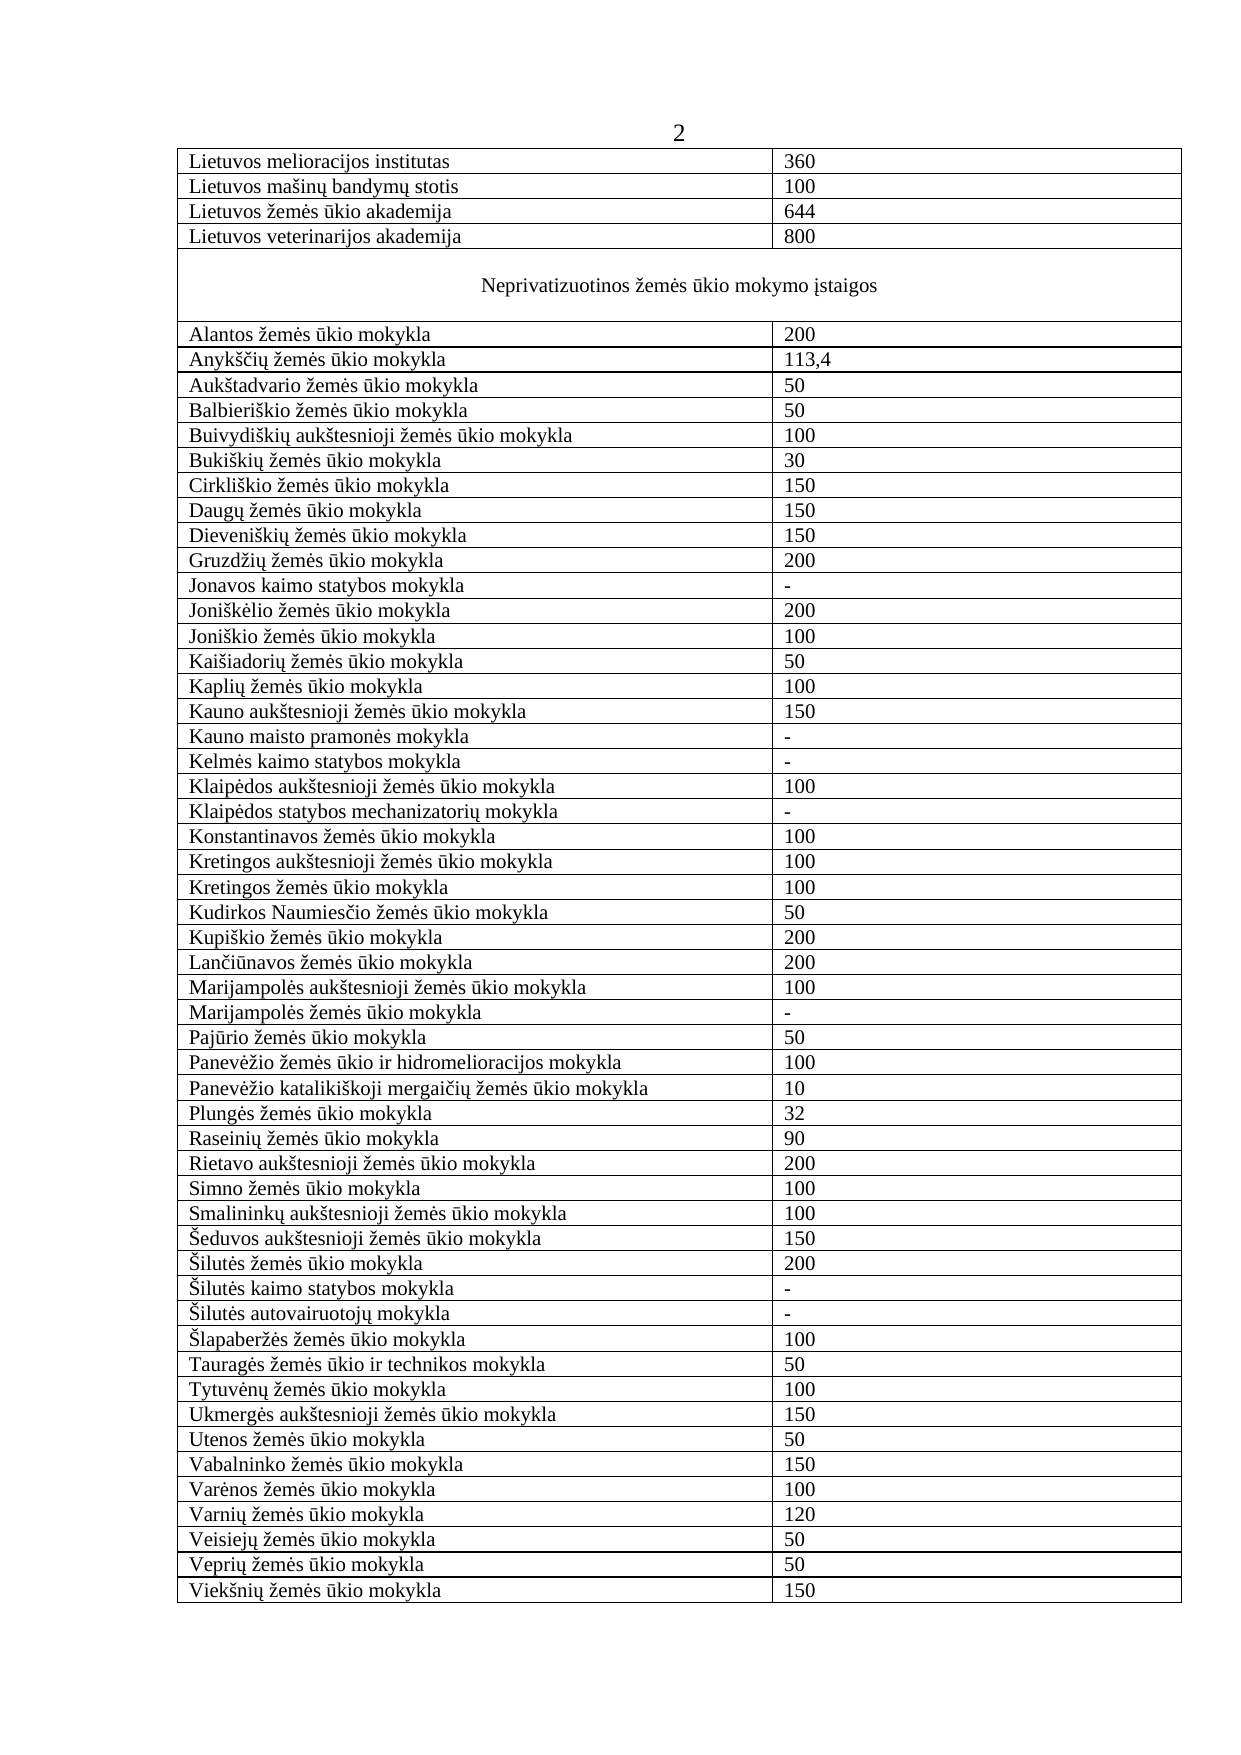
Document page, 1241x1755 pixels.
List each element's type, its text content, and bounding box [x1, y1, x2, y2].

table_cell Marijampolės aukštesnioji žemės ūkio mokykla [178, 975, 772, 999]
table_cell Kaplių žemės ūkio mokykla [178, 674, 772, 698]
table_cell 100 [773, 774, 1181, 798]
table_cell 100 [773, 674, 1181, 698]
table_cell 100 [773, 174, 1181, 198]
table_cell Kudirkos Naumiesčio žemės ūkio mokykla [178, 900, 772, 924]
table_cell Jonavos kaimo statybos mokykla [178, 573, 772, 597]
table_cell 100 [773, 975, 1181, 999]
table_cell - [773, 1276, 1181, 1300]
table_cell Tytuvėnų žemės ūkio mokykla [178, 1377, 772, 1401]
table_cell 150 [773, 498, 1181, 522]
table_cell Simno žemės ūkio mokykla [178, 1176, 772, 1200]
table_cell 360 [773, 149, 1181, 173]
table_cell Panevėžio katalikiškoji mergaičių žemės ūkio mokykla [178, 1075, 772, 1099]
table_cell 800 [773, 224, 1181, 248]
table_cell Kaišiadorių žemės ūkio mokykla [178, 649, 772, 673]
table_cell - [773, 724, 1181, 748]
table_cell 50 [773, 900, 1181, 924]
table_cell - [773, 1301, 1181, 1325]
table_cell Lančiūnavos žemės ūkio mokykla [178, 950, 772, 974]
table_cell 100 [773, 875, 1181, 899]
table_cell Gruzdžių žemės ūkio mokykla [178, 548, 772, 572]
table_cell Šlapaberžės žemės ūkio mokykla [178, 1326, 772, 1351]
table_cell Kauno maisto pramonės mokykla [178, 724, 772, 748]
table_cell - [773, 799, 1181, 823]
table_cell Kauno aukštesnioji žemės ūkio mokykla [178, 699, 772, 723]
table_cell 200 [773, 548, 1181, 572]
table_cell 150 [773, 1452, 1181, 1476]
table_cell 120 [773, 1502, 1181, 1526]
table_cell 50 [773, 1427, 1181, 1451]
table_cell Plungės žemės ūkio mokykla [178, 1101, 772, 1124]
table_cell Ukmergės aukštesnioji žemės ūkio mokykla [178, 1402, 772, 1426]
table_cell 50 [773, 1553, 1181, 1576]
table_cell Joniškėlio žemės ūkio mokykla [178, 599, 772, 622]
table_cell 30 [773, 448, 1181, 472]
table_cell 200 [773, 950, 1181, 974]
table_cell Lietuvos melioracijos institutas [178, 149, 772, 173]
table_cell 150 [773, 1226, 1181, 1250]
table_cell 113,4 [773, 348, 1181, 371]
table_cell 150 [773, 1578, 1181, 1602]
table_cell 150 [773, 1402, 1181, 1426]
table_cell 10 [773, 1075, 1181, 1099]
table_cell Klaipėdos aukštesnioji žemės ūkio mokykla [178, 774, 772, 798]
table_cell Rietavo aukštesnioji žemės ūkio mokykla [178, 1151, 772, 1175]
table_cell Alantos žemės ūkio mokykla [178, 322, 772, 346]
table_cell Raseinių žemės ūkio mokykla [178, 1126, 772, 1150]
table_cell Viekšnių žemės ūkio mokykla [178, 1578, 772, 1602]
table_cell 100 [773, 1477, 1181, 1501]
table_cell Kretingos žemės ūkio mokykla [178, 875, 772, 899]
table_cell Panevėžio žemės ūkio ir hidromelioracijos mokykla [178, 1050, 772, 1074]
table_cell Vabalninko žemės ūkio mokykla [178, 1452, 772, 1476]
table_cell Kretingos aukštesnioji žemės ūkio mokykla [178, 850, 772, 873]
table_cell 200 [773, 925, 1181, 949]
table_cell Lietuvos žemės ūkio akademija [178, 199, 772, 223]
table_cell 200 [773, 1151, 1181, 1175]
table_cell 100 [773, 1050, 1181, 1074]
table_cell 100 [773, 1201, 1181, 1225]
table_cell 100 [773, 624, 1181, 648]
table_cell 90 [773, 1126, 1181, 1150]
table_cell Konstantinavos žemės ūkio mokykla [178, 824, 772, 848]
table_cell Varnių žemės ūkio mokykla [178, 1502, 772, 1526]
table_cell 200 [773, 599, 1181, 622]
table_cell 100 [773, 1326, 1181, 1351]
table_cell 150 [773, 699, 1181, 723]
table_cell Šilutės žemės ūkio mokykla [178, 1251, 772, 1275]
table_cell Dieveniškių žemės ūkio mokykla [178, 523, 772, 547]
table_cell Lietuvos mašinų bandymų stotis [178, 174, 772, 198]
table_cell Veisiejų žemės ūkio mokykla [178, 1527, 772, 1551]
table_cell - [773, 749, 1181, 773]
table_cell Cirkliškio žemės ūkio mokykla [178, 473, 772, 497]
table_cell 32 [773, 1101, 1181, 1124]
table_cell 50 [773, 649, 1181, 673]
table_cell 100 [773, 1176, 1181, 1200]
table_cell 200 [773, 1251, 1181, 1275]
table_cell Varėnos žemės ūkio mokykla [178, 1477, 772, 1501]
table_cell Daugų žemės ūkio mokykla [178, 498, 772, 522]
table_cell Tauragės žemės ūkio ir technikos mokykla [178, 1352, 772, 1376]
table_cell - [773, 1000, 1181, 1024]
table_cell 100 [773, 1377, 1181, 1401]
table_cell 50 [773, 398, 1181, 422]
table_cell 150 [773, 523, 1181, 547]
table_cell Pajūrio žemės ūkio mokykla [178, 1025, 772, 1049]
table_cell 100 [773, 850, 1181, 873]
table_cell - [773, 573, 1181, 597]
table_cell 644 [773, 199, 1181, 223]
table_cell Neprivatizuotinos žemės ūkio mokymo įstaigos [178, 249, 1181, 321]
table_cell Aukštadvario žemės ūkio mokykla [178, 373, 772, 397]
table_cell Veprių žemės ūkio mokykla [178, 1553, 772, 1576]
table_cell 100 [773, 423, 1181, 447]
table_cell Joniškio žemės ūkio mokykla [178, 624, 772, 648]
table_cell Šilutės kaimo statybos mokykla [178, 1276, 772, 1300]
table_cell Bukiškių žemės ūkio mokykla [178, 448, 772, 472]
table_cell Šeduvos aukštesnioji žemės ūkio mokykla [178, 1226, 772, 1250]
table_cell 100 [773, 824, 1181, 848]
table_cell Kelmės kaimo statybos mokykla [178, 749, 772, 773]
table_cell Utenos žemės ūkio mokykla [178, 1427, 772, 1451]
table_cell 50 [773, 1352, 1181, 1376]
table_cell Kupiškio žemės ūkio mokykla [178, 925, 772, 949]
table_cell Anykščių žemės ūkio mokykla [178, 348, 772, 371]
table_cell Marijampolės žemės ūkio mokykla [178, 1000, 772, 1024]
table_cell 200 [773, 322, 1181, 346]
table_cell 50 [773, 1025, 1181, 1049]
table_cell 50 [773, 373, 1181, 397]
table_cell Klaipėdos statybos mechanizatorių mokykla [178, 799, 772, 823]
table_cell Balbieriškio žemės ūkio mokykla [178, 398, 772, 422]
table_cell 50 [773, 1527, 1181, 1551]
table_cell Šilutės autovairuotojų mokykla [178, 1301, 772, 1325]
table_cell Smalininkų aukštesnioji žemės ūkio mokykla [178, 1201, 772, 1225]
table_cell Buivydiškių aukštesnioji žemės ūkio mokykla [178, 423, 772, 447]
table_cell Lietuvos veterinarijos akademija [178, 224, 772, 248]
table_cell 150 [773, 473, 1181, 497]
